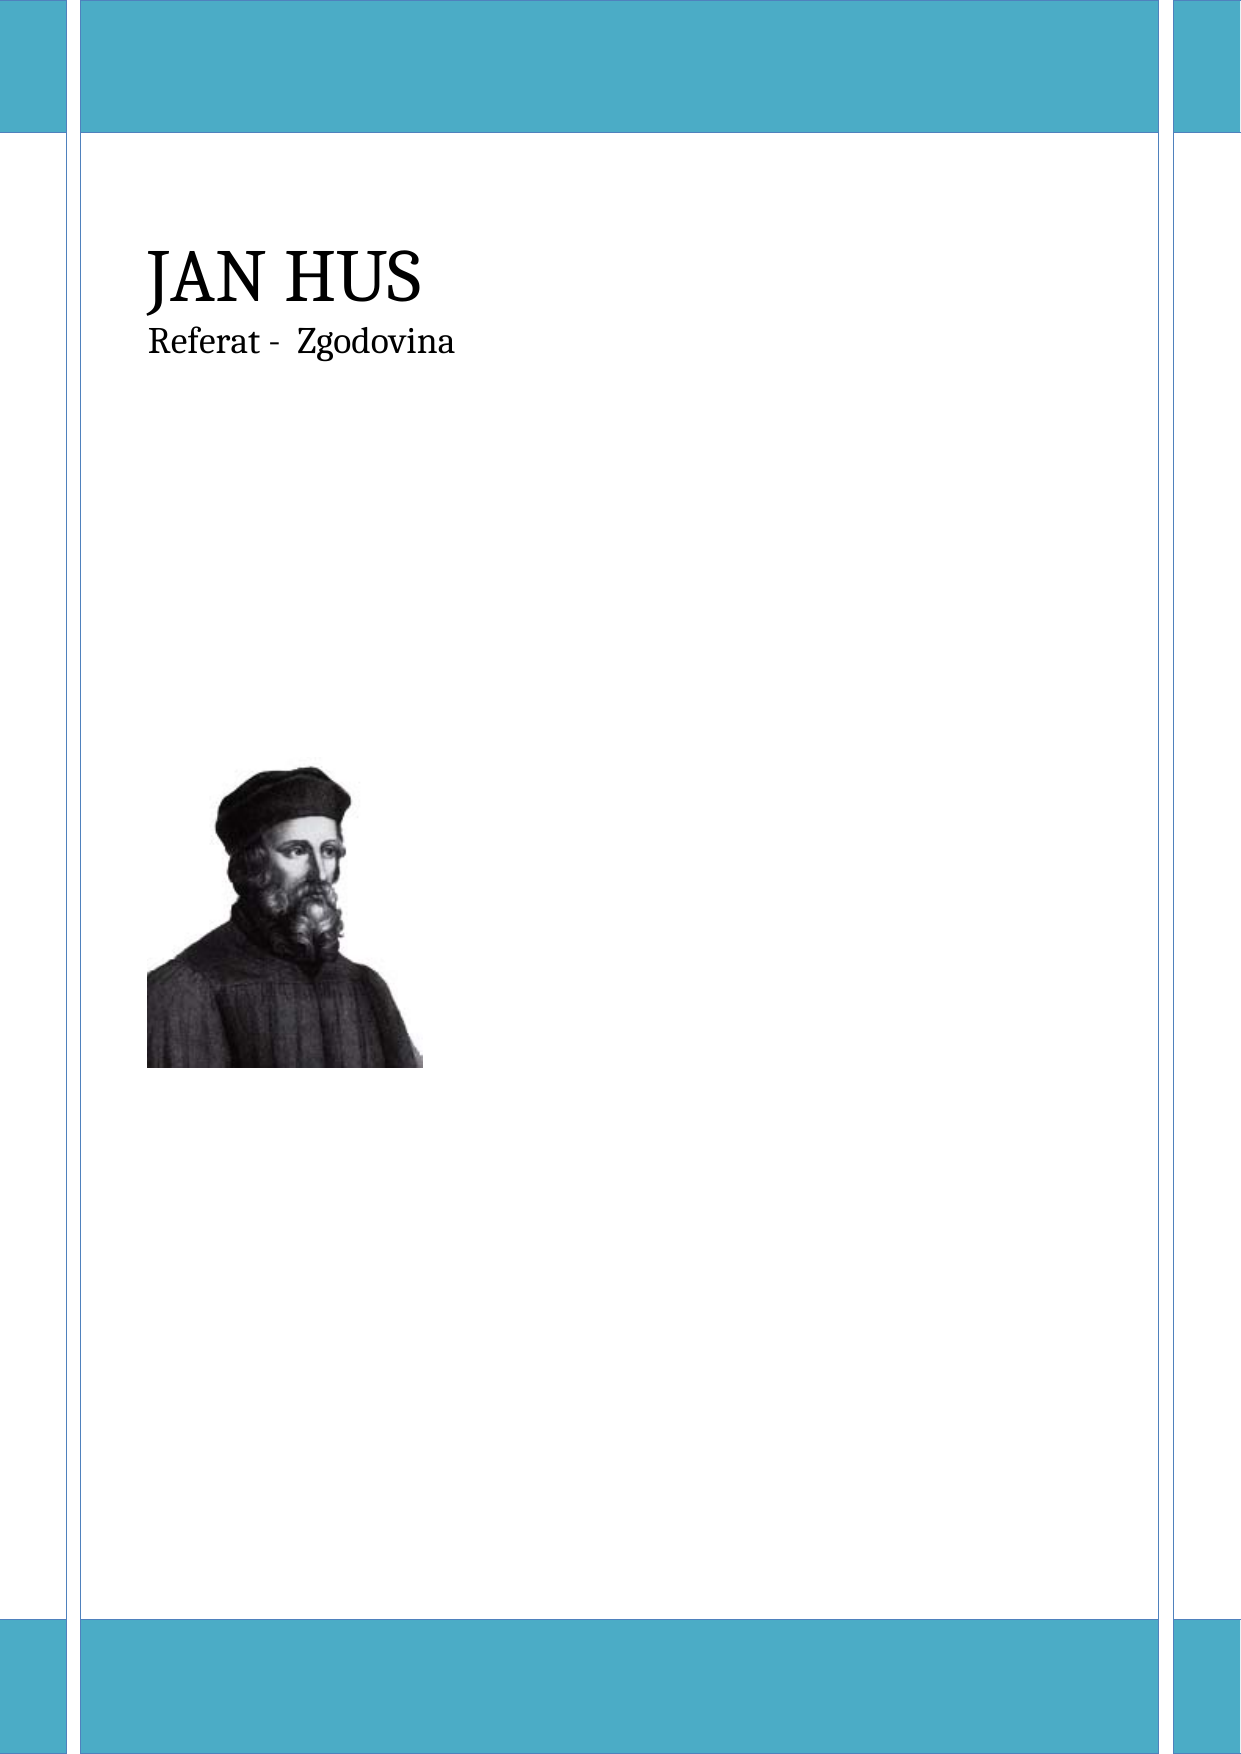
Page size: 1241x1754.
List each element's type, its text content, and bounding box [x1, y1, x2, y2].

text Referat - Zgodovina [148, 320, 1093, 363]
text JAN HUS [148, 234, 1093, 320]
picture [147, 757, 423, 1068]
